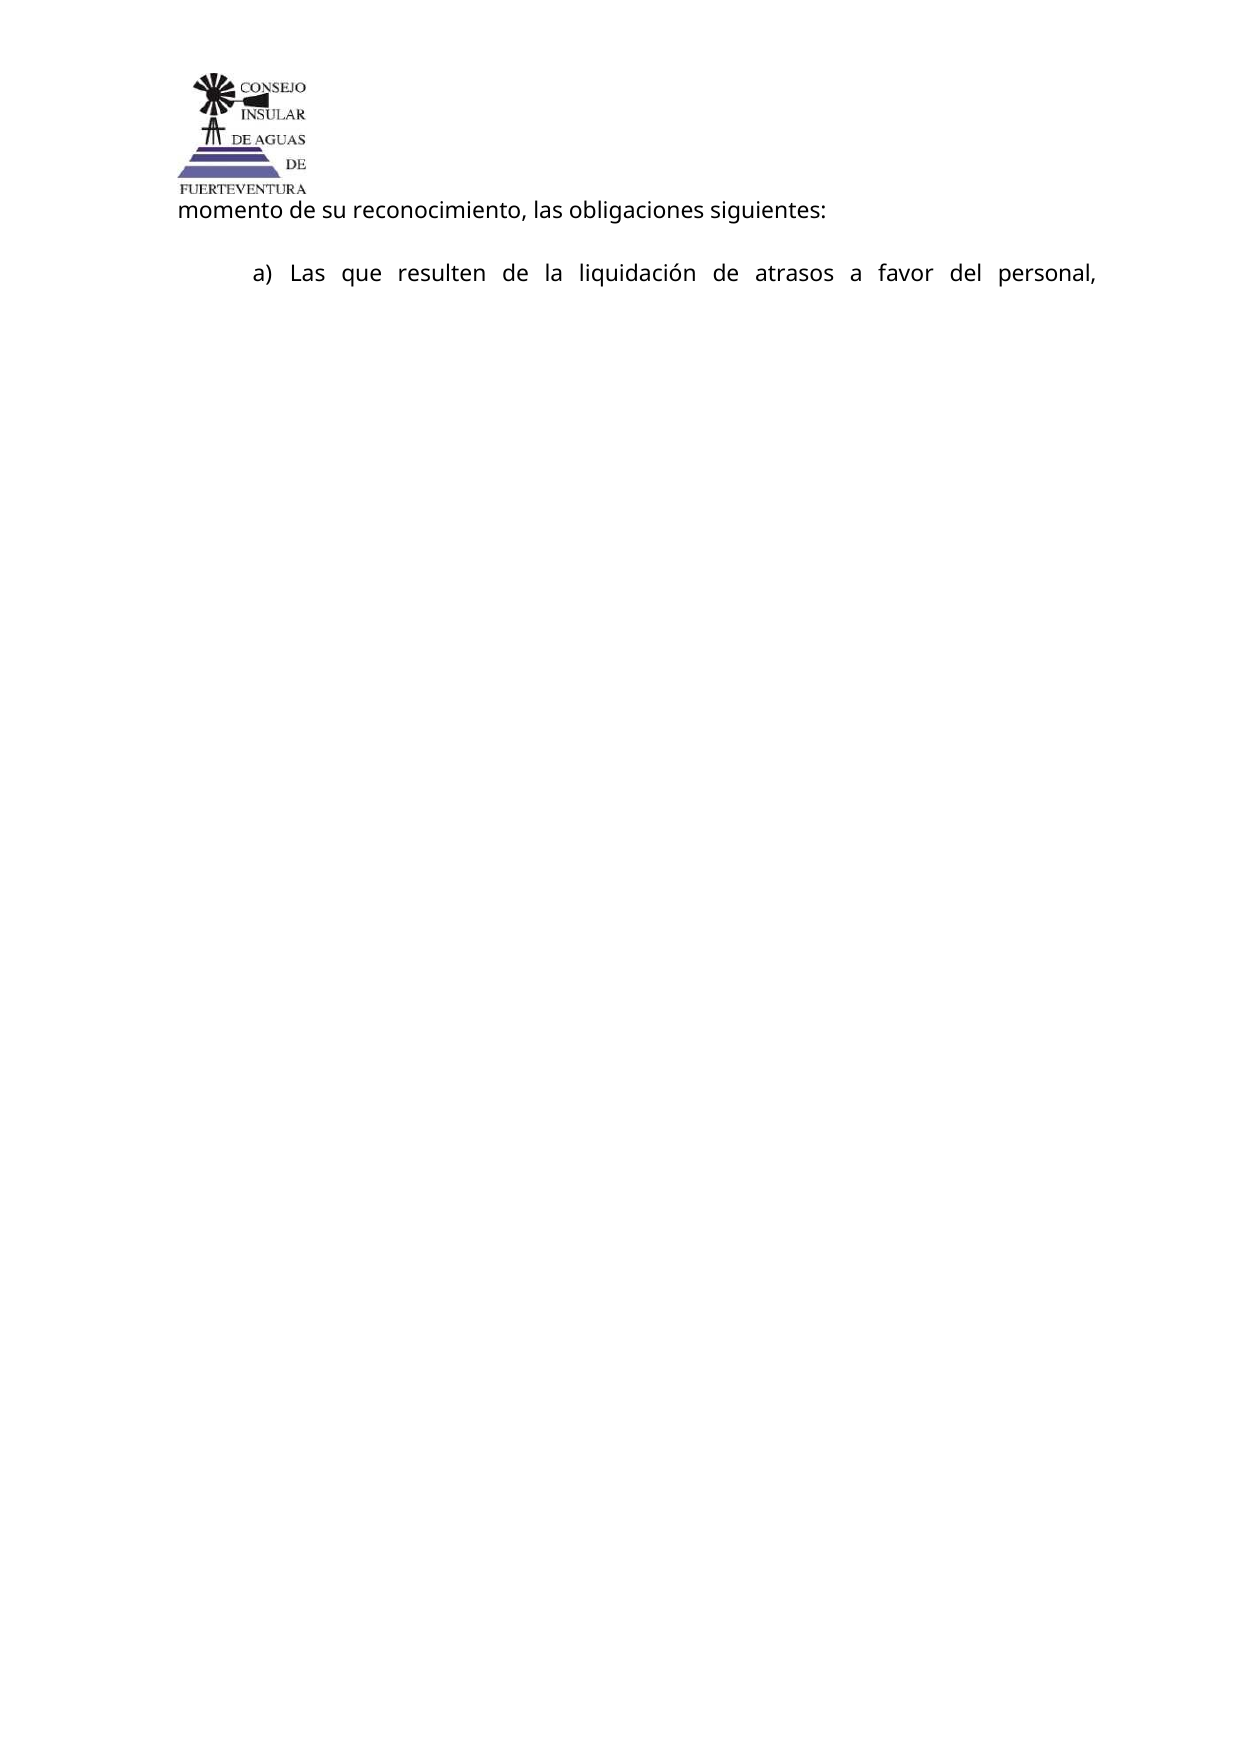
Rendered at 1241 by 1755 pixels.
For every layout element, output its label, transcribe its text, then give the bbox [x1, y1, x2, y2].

list Las que resulten de la liquidación de atrasos a favor del personal, [252, 257, 1137, 288]
text momento de su reconocimiento, las obligaciones siguientes: [177, 194, 1088, 225]
